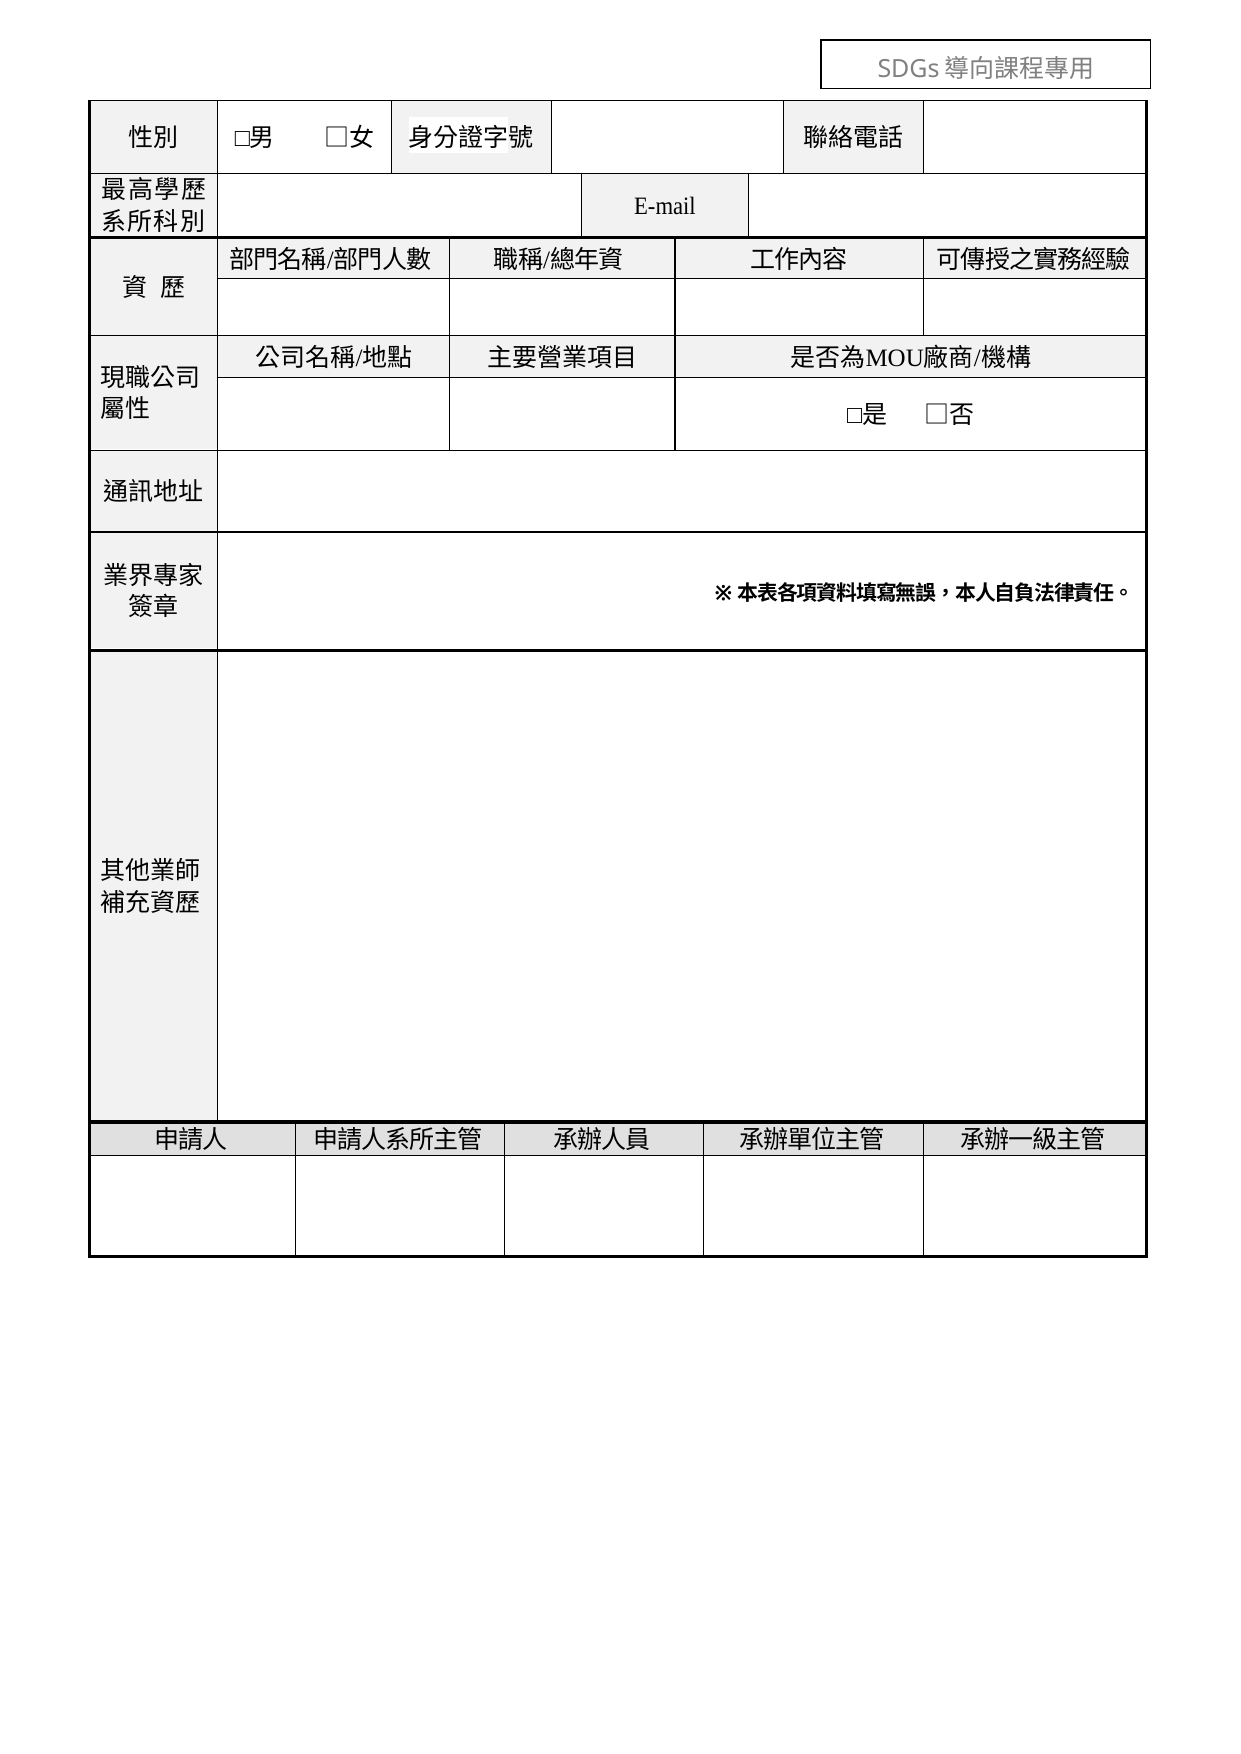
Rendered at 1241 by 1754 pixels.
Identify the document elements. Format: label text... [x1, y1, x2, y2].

table_cell 性別 [91, 101, 217, 173]
table_cell 職稱/總年資 [450, 239, 674, 278]
table_cell E-mail [582, 174, 748, 236]
table_cell [552, 101, 783, 173]
table_cell [296, 1156, 504, 1254]
table_cell 是否為MOU廠商/機構 [676, 336, 1145, 377]
table_cell [218, 533, 391, 648]
table_cell [91, 1156, 295, 1254]
table_cell [704, 1156, 923, 1254]
table_cell 承辦一級主管 [924, 1124, 1145, 1155]
table_cell 聯絡電話 [784, 101, 923, 173]
table_cell 申請人 [91, 1124, 295, 1155]
table_cell [450, 378, 674, 449]
table_cell 通訊地址 [91, 451, 217, 531]
table_cell 業界專家 簽章 [91, 533, 217, 648]
table_cell [924, 101, 1145, 173]
table_cell [391, 652, 577, 1120]
table_cell 可傳授之實務經驗 [924, 239, 1145, 278]
table_cell □是 □否 [676, 378, 1145, 449]
table_cell 工作內容 [676, 239, 923, 278]
table_cell ※ 本表各項資料填寫無誤，本人自負法律責任。 [577, 533, 1145, 648]
table_cell [676, 279, 923, 335]
table_cell □男 □女 [218, 101, 391, 173]
table_cell [450, 279, 674, 335]
table_cell 部門名稱/部門人數 [218, 239, 449, 278]
table_cell [218, 378, 449, 449]
table_cell 申請人系所主管 [296, 1124, 504, 1155]
table_cell 主要營業項目 [450, 336, 674, 377]
table_cell [218, 174, 581, 236]
table_cell [505, 1156, 703, 1254]
table_cell [577, 652, 1145, 1120]
table_cell [218, 451, 1145, 531]
table_cell [218, 652, 391, 1120]
table_cell 承辦人員 [505, 1124, 703, 1155]
table_cell 身分證字號 [392, 101, 551, 173]
table_cell 其他業師補充資歷 [91, 652, 217, 1120]
table_cell [218, 279, 449, 335]
table_cell [924, 279, 1145, 335]
table_cell 現職公司 屬性 [91, 336, 217, 449]
table_cell [924, 1156, 1145, 1254]
table_cell 公司名稱/地點 [218, 336, 449, 377]
table_cell 最高學歷 系所科別 [91, 174, 217, 236]
table_cell 承辦單位主管 [704, 1124, 923, 1155]
table_cell [391, 533, 577, 648]
table_cell 資 歷 [91, 239, 217, 335]
table_cell [749, 174, 1145, 236]
